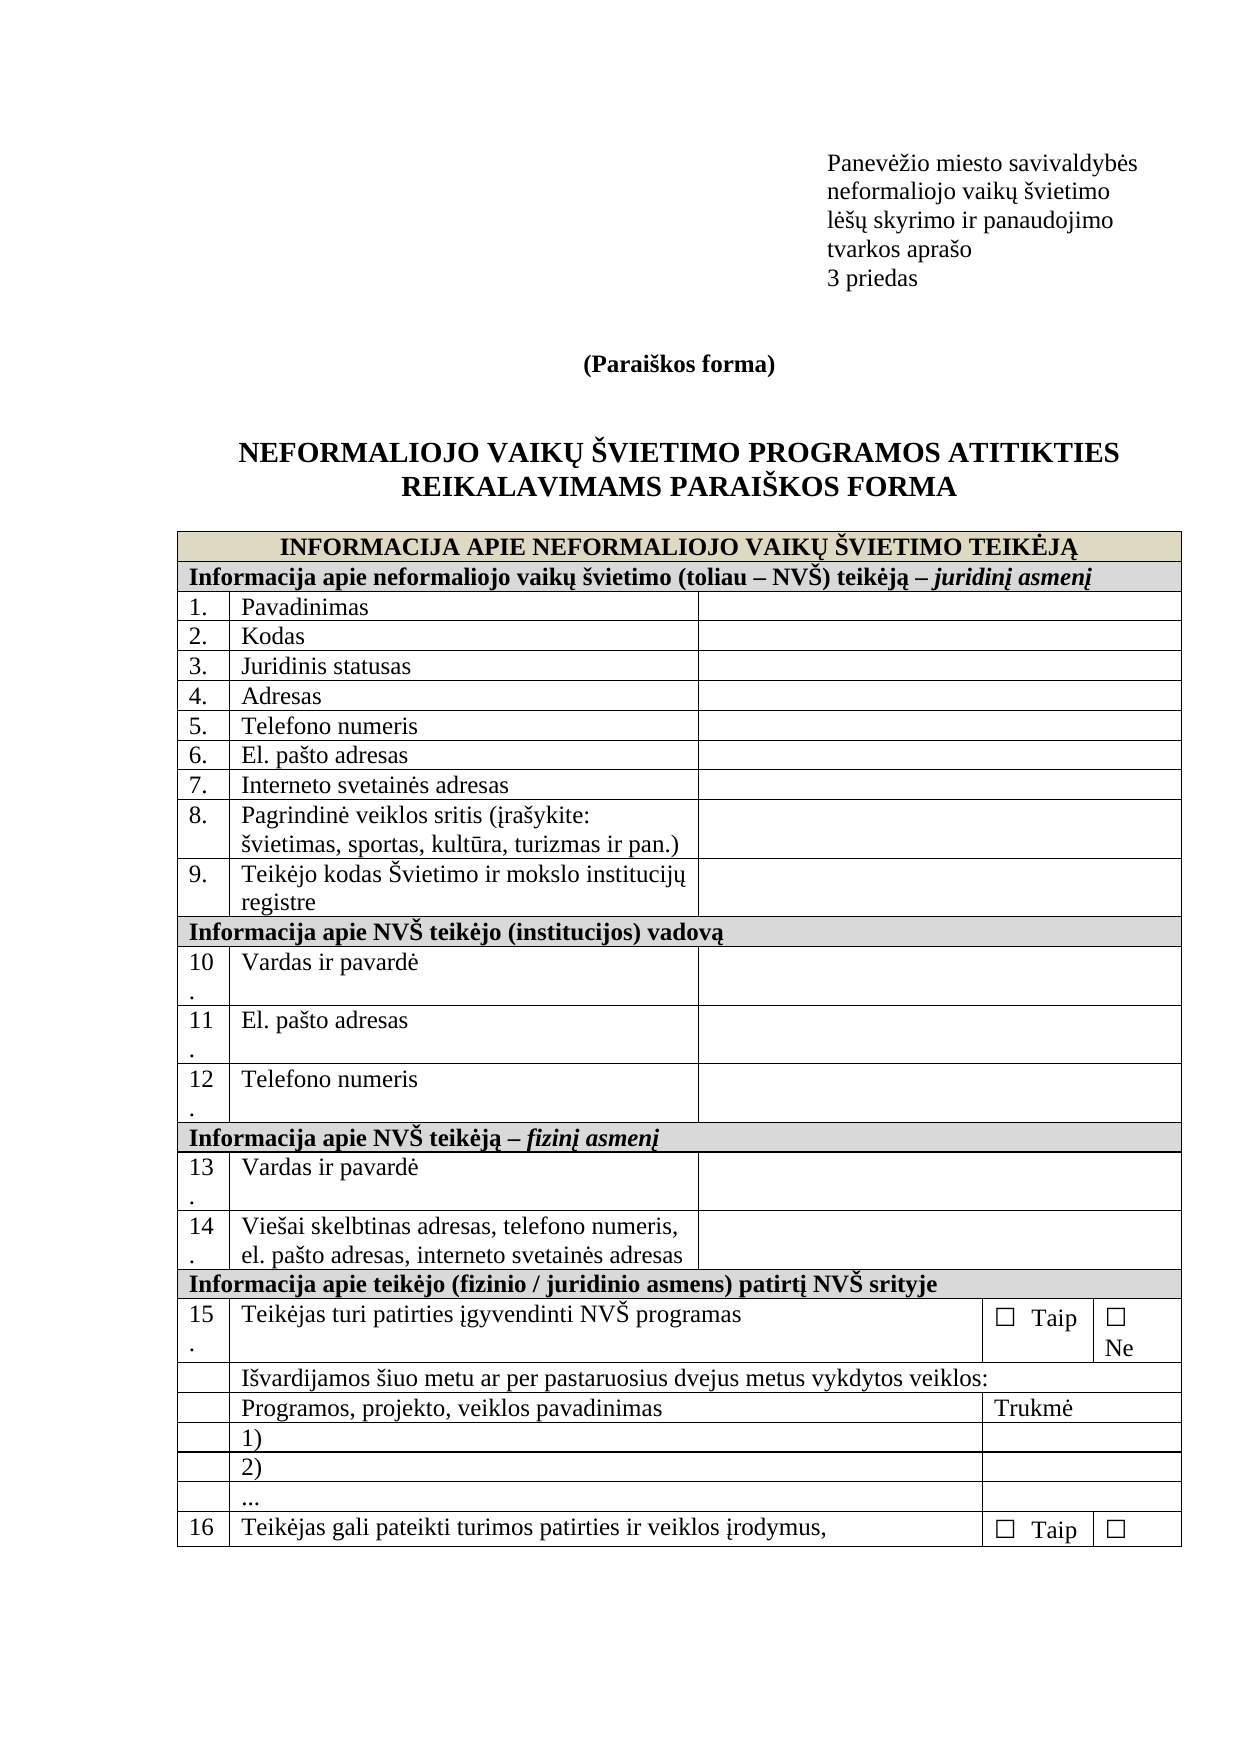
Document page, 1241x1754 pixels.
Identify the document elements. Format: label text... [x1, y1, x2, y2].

table_cell Pavadinimas [230, 592, 698, 620]
table_cell [699, 1153, 1181, 1210]
table_cell ☐ [1094, 1512, 1181, 1546]
table_cell Teikėjo kodas Švietimo ir mokslo institucijų registre [230, 859, 698, 916]
table_cell Teikėjas turi patirties įgyvendinti NVŠ programas [230, 1299, 982, 1362]
text NEFORMALIOJO VAIKŲ ŠVIETIMO PROGRAMOS ATITIKTIES REIKALAVIMAMS PARAIŠKOS FORMA [177, 435, 1181, 502]
table_cell 11. [178, 1006, 229, 1063]
table_cell [699, 592, 1181, 620]
table_cell El. pašto adresas [230, 1006, 698, 1063]
table_cell 14. [178, 1211, 229, 1268]
table_cell Telefono numeris [230, 1064, 698, 1122]
table_cell [699, 1211, 1181, 1268]
table_cell Programos, projekto, veiklos pavadinimas [230, 1393, 982, 1422]
table_cell ☐ Taip [983, 1512, 1093, 1546]
table_cell [178, 1363, 229, 1392]
table_cell [178, 1453, 229, 1481]
text lėšų skyrimo ir panaudojimo [827, 205, 1181, 234]
table_cell [983, 1453, 1181, 1481]
table_cell 10. [178, 947, 229, 1004]
table_cell [983, 1423, 1181, 1451]
table_cell 3. [178, 651, 229, 680]
table_cell Telefono numeris [230, 711, 698, 739]
table_header INFORMACIJA APIE NEFORMALIOJO VAIKŲ ŠVIETIMO TEIKĖJĄ [178, 532, 1181, 561]
table_cell Vardas ir pavardė [230, 1153, 698, 1210]
table_cell Kodas [230, 621, 698, 650]
table_cell 8. [178, 800, 229, 858]
table_cell Vardas ir pavardė [230, 947, 698, 1004]
table_cell [983, 1482, 1181, 1511]
table_cell [178, 1393, 229, 1422]
table_cell ☐ Taip [983, 1299, 1093, 1362]
table_cell 1. [178, 592, 229, 620]
table_cell 6. [178, 741, 229, 769]
text neformaliojo vaikų švietimo [827, 176, 1181, 205]
table_cell [699, 651, 1181, 680]
table_cell 7. [178, 770, 229, 799]
text Panevėžio miesto savivaldybės [827, 148, 1181, 176]
table_cell [699, 947, 1181, 1004]
table_cell ... [230, 1482, 982, 1511]
table_cell Informacija apie NVŠ teikėją – fizinį asmenį [178, 1123, 1181, 1151]
table_cell [699, 770, 1181, 799]
table_cell [699, 1064, 1181, 1122]
table_cell [699, 741, 1181, 769]
text 3 priedas [827, 263, 1181, 291]
table_cell 13. [178, 1153, 229, 1210]
table_cell [178, 1482, 229, 1511]
table_cell El. pašto adresas [230, 741, 698, 769]
table_cell [178, 1423, 229, 1451]
table_cell Pagrindinė veiklos sritis (įrašykite: švietimas, sportas, kultūra, turizmas ir pan.) [230, 800, 698, 858]
text (Paraiškos forma) [177, 349, 1181, 378]
table_cell 4. [178, 681, 229, 710]
table_cell [699, 621, 1181, 650]
table_cell 2. [178, 621, 229, 650]
table_cell Informacija apie teikėjo (fizinio / juridinio asmens) patirtį NVŠ srityje [178, 1270, 1181, 1298]
table_cell Informacija apie NVŠ teikėjo (institucijos) vadovą [178, 917, 1181, 946]
table_cell Adresas [230, 681, 698, 710]
table_cell 2) [230, 1453, 982, 1481]
table_cell 1) [230, 1423, 982, 1451]
table_cell Informacija apie neformaliojo vaikų švietimo (toliau – NVŠ) teikėją – juridinį asmenį [178, 562, 1181, 591]
text tvarkos aprašo [827, 234, 1181, 263]
table_cell 15. [178, 1299, 229, 1362]
table_cell 12. [178, 1064, 229, 1122]
table_cell ☐ Ne [1094, 1299, 1181, 1362]
table_cell [699, 859, 1181, 916]
table_cell Trukmė [983, 1393, 1181, 1422]
table_cell Juridinis statusas [230, 651, 698, 680]
table_cell [699, 711, 1181, 739]
table_cell Viešai skelbtinas adresas, telefono numeris, el. pašto adresas, interneto svetainės adresas [230, 1211, 698, 1268]
table_cell 5. [178, 711, 229, 739]
table_cell [699, 800, 1181, 858]
table_cell [699, 681, 1181, 710]
table_cell Teikėjas gali pateikti turimos patirties ir veiklos įrodymus, [230, 1512, 982, 1546]
table_cell Išvardijamos šiuo metu ar per pastaruosius dvejus metus vykdytos veiklos: [230, 1363, 1181, 1392]
table_cell 9. [178, 859, 229, 916]
table_cell Interneto svetainės adresas [230, 770, 698, 799]
table_cell [699, 1006, 1181, 1063]
table_cell 16 [178, 1512, 229, 1546]
